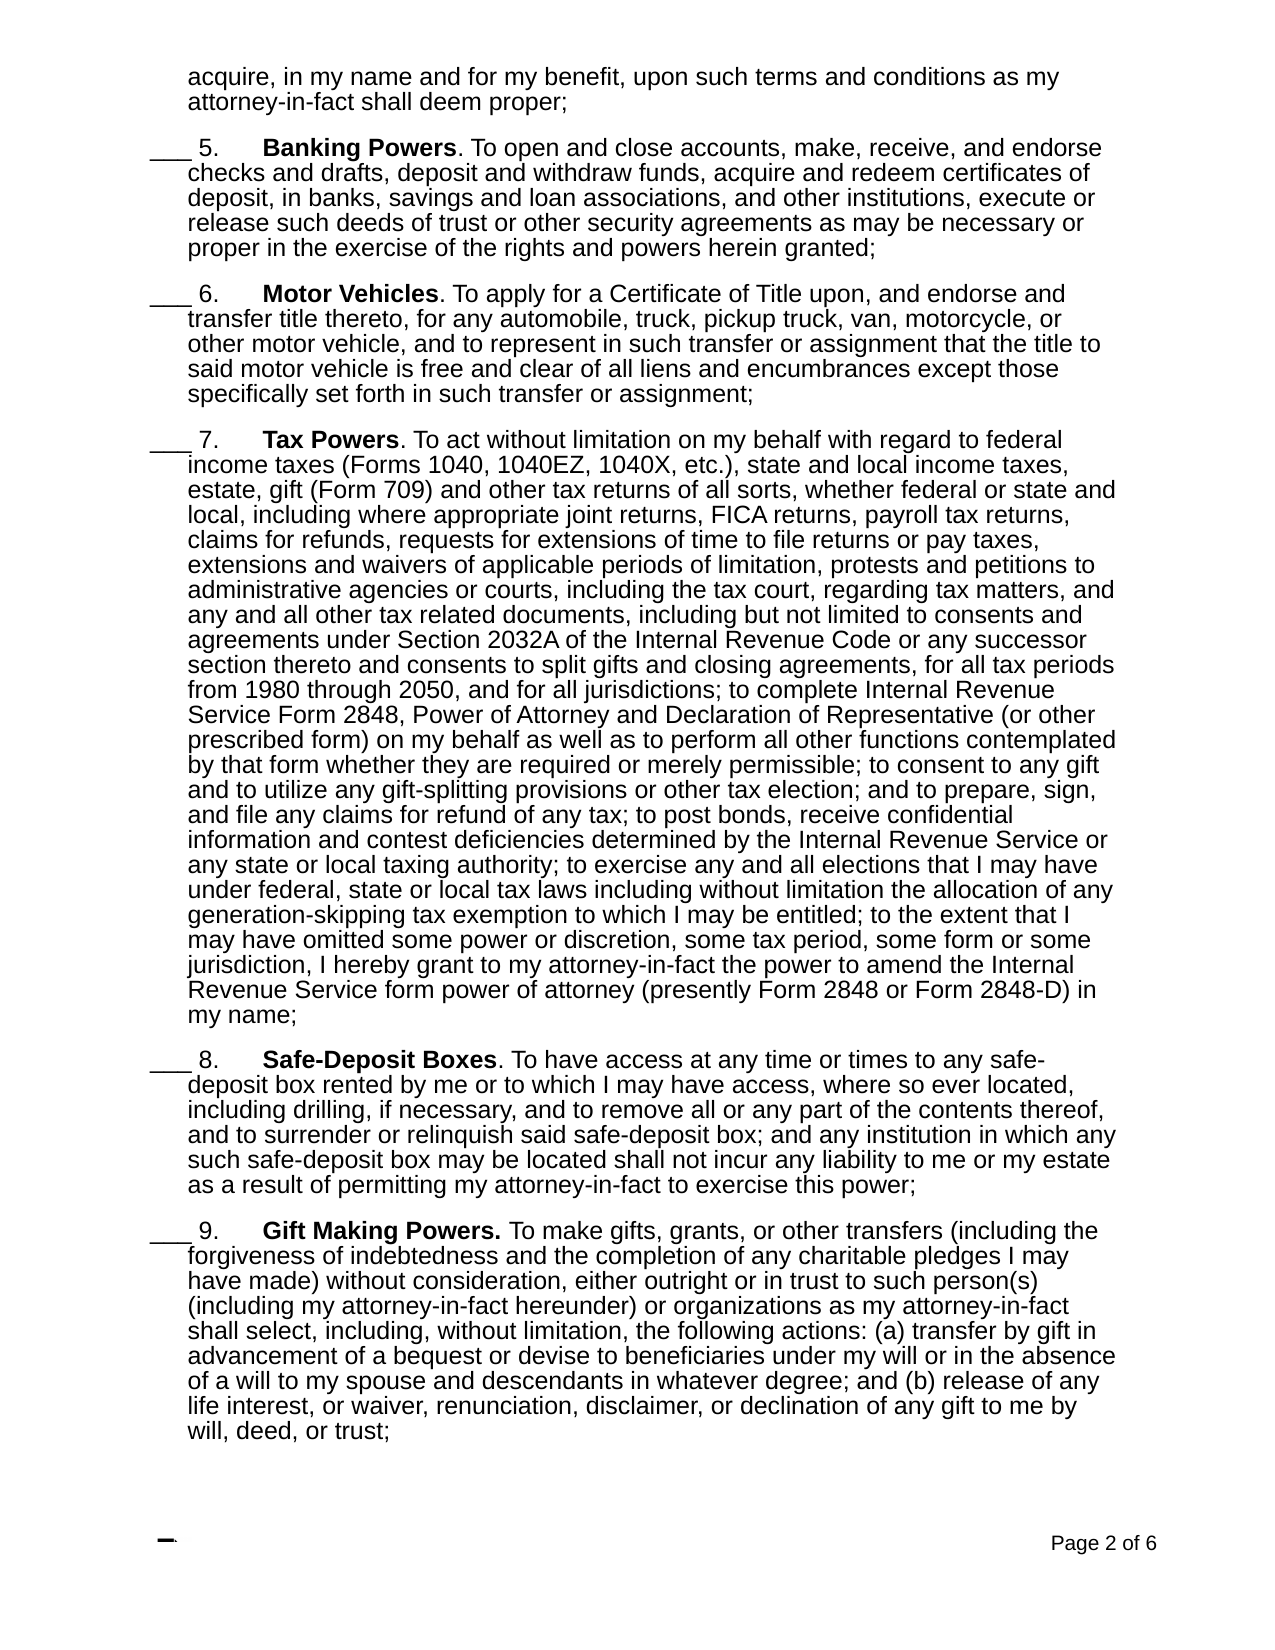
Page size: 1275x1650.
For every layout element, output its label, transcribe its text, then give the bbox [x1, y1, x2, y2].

list ___ 7. Tax Powers. To act without limitation on my behalf with regard to federal income taxes (Forms 1040, 1040EZ, 1040X, etc.), state and local income taxes, estate, gift (Form 709) and other tax returns of all sorts, whether federal or state and local, including where appropriate joint returns, FICA returns, payroll tax returns, claims for refunds, requests for extensions of time to file returns or pay taxes, extensions and waivers of applicable periods of limitation, protests and petitions to administrative agencies or courts, including the tax court, regarding tax matters, and any and all other tax related documents, including but not limited to consents and agreements under Section 2032A of the Internal Revenue Code or any successor section thereto and consents to split gifts and closing agreements, for all tax periods from 1980 through 2050, and for all jurisdictions; to complete Internal Revenue Service Form 2848, Power of Attorney and Declaration of Representative (or other prescribed form) on my behalf as well as to perform all other functions contemplated by that form whether they are required or merely permissible; to consent to any gift and to utilize any gift-splitting provisions or other tax election; and to prepare, sign, and file any claims for refund of any tax; to post bonds, receive confidential information and contest deficiencies determined by the Internal Revenue Service or any state or local taxing authority; to exercise any and all elections that I may have under federal, state or local tax laws including without limitation the allocation of any generation-skipping tax exemption to which I may be entitled; to the extent that I may have omitted some power or discretion, some tax period, some form or some jurisdiction, I hereby grant to my attorney-in-fact the power to amend the Internal Revenue Service form power of attorney (presently Form 2848 or Form 2848-D) in my name; [150, 428, 1125, 1028]
list ___ 8. Safe-Deposit Boxes. To have access at any time or times to any safe-deposit box rented by me or to which I may have access, where so ever located, including drilling, if necessary, and to remove all or any part of the contents thereof, and to surrender or relinquish said safe-deposit box; and any institution in which any such safe-deposit box may be located shall not incur any liability to me or my estate as a result of permitting my attorney-in-fact to exercise this power; [150, 1049, 1125, 1199]
list ___ 5. Banking Powers. To open and close accounts, make, receive, and endorse checks and drafts, deposit and withdraw funds, acquire and redeem certificates of deposit, in banks, savings and loan associations, and other institutions, execute or release such deeds of trust or other security agreements as may be necessary or proper in the exercise of the rights and powers herein granted; [150, 136, 1125, 261]
list ___ 9. Gift Making Powers. To make gifts, grants, or other transfers (including the forgiveness of indebtedness and the completion of any charitable pledges I may have made) without consideration, either outright or in trust to such person(s) (including my attorney-in-fact hereunder) or organizations as my attorney-in-fact shall select, including, without limitation, the following actions: (a) transfer by gift in advancement of a bequest or devise to beneficiaries under my will or in the absence of a will to my spouse and descendants in whatever degree; and (b) release of any life interest, or waiver, renunciation, disclaimer, or declination of any gift to me by will, deed, or trust; [150, 1220, 1125, 1445]
list ___ 6. Motor Vehicles. To apply for a Certificate of Title upon, and endorse and transfer title thereto, for any automobile, truck, pickup truck, van, motorcycle, or other motor vehicle, and to represent in such transfer or assignment that the title to said motor vehicle is free and clear of all liens and encumbrances except those specifically set forth in such transfer or assignment; [150, 282, 1125, 407]
list acquire, in my name and for my benefit, upon such terms and conditions as my attorney-in-fact shall deem proper; [150, 66, 1125, 116]
